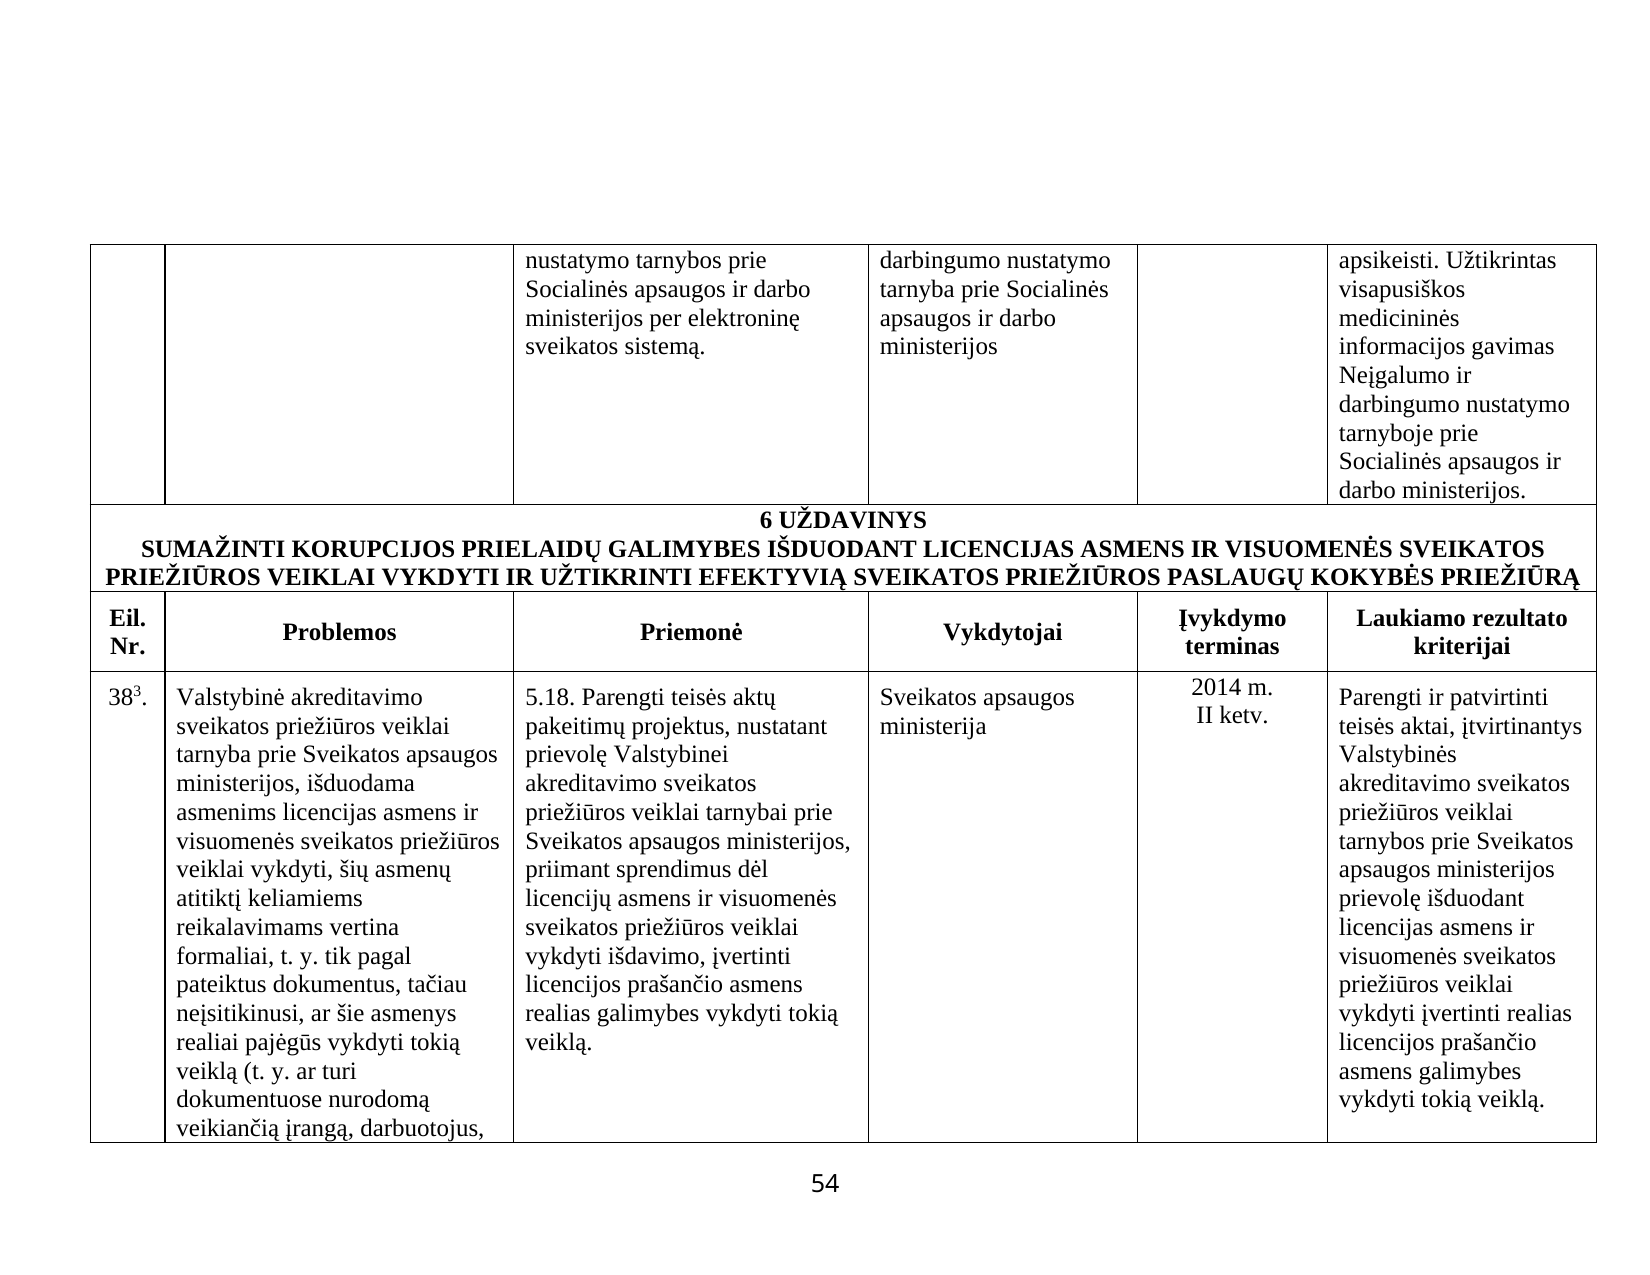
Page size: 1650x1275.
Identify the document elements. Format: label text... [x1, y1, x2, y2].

table_cell 6 UŽDAVINYS SUMAŽINTI KORUPCIJOS PRIELAIDŲ GALIMYBES IŠDUODANT LICENCIJAS ASMENS IR VISUOMENĖS SVEIKATOS PRIEŽIŪROS VEIKLAI VYKDYTI IR UŽTIKRINTI EFEKTYVIĄ SVEIKATOS PRIEŽIŪROS PASLAUGŲ KOKYBĖS PRIEŽIŪRĄ [91, 505, 1596, 591]
table_cell Valstybinė akreditavimo sveikatos priežiūros veiklai tarnyba prie Sveikatos apsaugos ministerijos, išduodama asmenims licencijas asmens ir visuomenės sveikatos priežiūros veiklai vykdyti, šių asmenų atitiktį keliamiems reikalavimams vertina formaliai, t. y. tik pagal pateiktus dokumentus, tačiau neįsitikinusi, ar šie asmenys realiai pajėgūs vykdyti tokią veiklą (t. y. ar turi dokumentuose nurodomą veikiančią įrangą, darbuotojus, [166, 672, 513, 1142]
table_cell Įvykdymo terminas [1138, 592, 1327, 671]
table_cell darbingumo nustatymo tarnyba prie Socialinės apsaugos ir darbo ministerijos [869, 245, 1137, 504]
table_cell Eil. Nr. [91, 592, 164, 671]
table_cell 383. [91, 672, 164, 1142]
table_cell [91, 245, 164, 504]
table_cell Priemonė [514, 592, 868, 671]
table_cell apsikeisti. Užtikrintas visapusiškos medicininės informacijos gavimas Neįgalumo ir darbingumo nustatymo tarnyboje prie Socialinės apsaugos ir darbo ministerijos. [1328, 245, 1596, 504]
table_cell 2014 m. II ketv. [1138, 672, 1327, 1142]
table_cell [1138, 245, 1327, 504]
table_cell Sveikatos apsaugos ministerija [869, 672, 1137, 1142]
table_cell nustatymo tarnybos prie Socialinės apsaugos ir darbo ministerijos per elektroninę sveikatos sistemą. [514, 245, 868, 504]
table_cell Parengti ir patvirtinti teisės aktai, įtvirtinantys Valstybinės akreditavimo sveikatos priežiūros veiklai tarnybos prie Sveikatos apsaugos ministerijos prievolę išduodant licencijas asmens ir visuomenės sveikatos priežiūros veiklai vykdyti įvertinti realias licencijos prašančio asmens galimybes vykdyti tokią veiklą. [1328, 672, 1596, 1142]
table_cell Laukiamo rezultato kriterijai [1328, 592, 1596, 671]
table_cell Vykdytojai [869, 592, 1137, 671]
table_cell Problemos [166, 592, 513, 671]
table_cell 5.18. Parengti teisės aktų pakeitimų projektus, nustatant prievolę Valstybinei akreditavimo sveikatos priežiūros veiklai tarnybai prie Sveikatos apsaugos ministerijos, priimant sprendimus dėl licencijų asmens ir visuomenės sveikatos priežiūros veiklai vykdyti išdavimo, įvertinti licencijos prašančio asmens realias galimybes vykdyti tokią veiklą. [514, 672, 868, 1142]
table_cell [166, 245, 513, 504]
